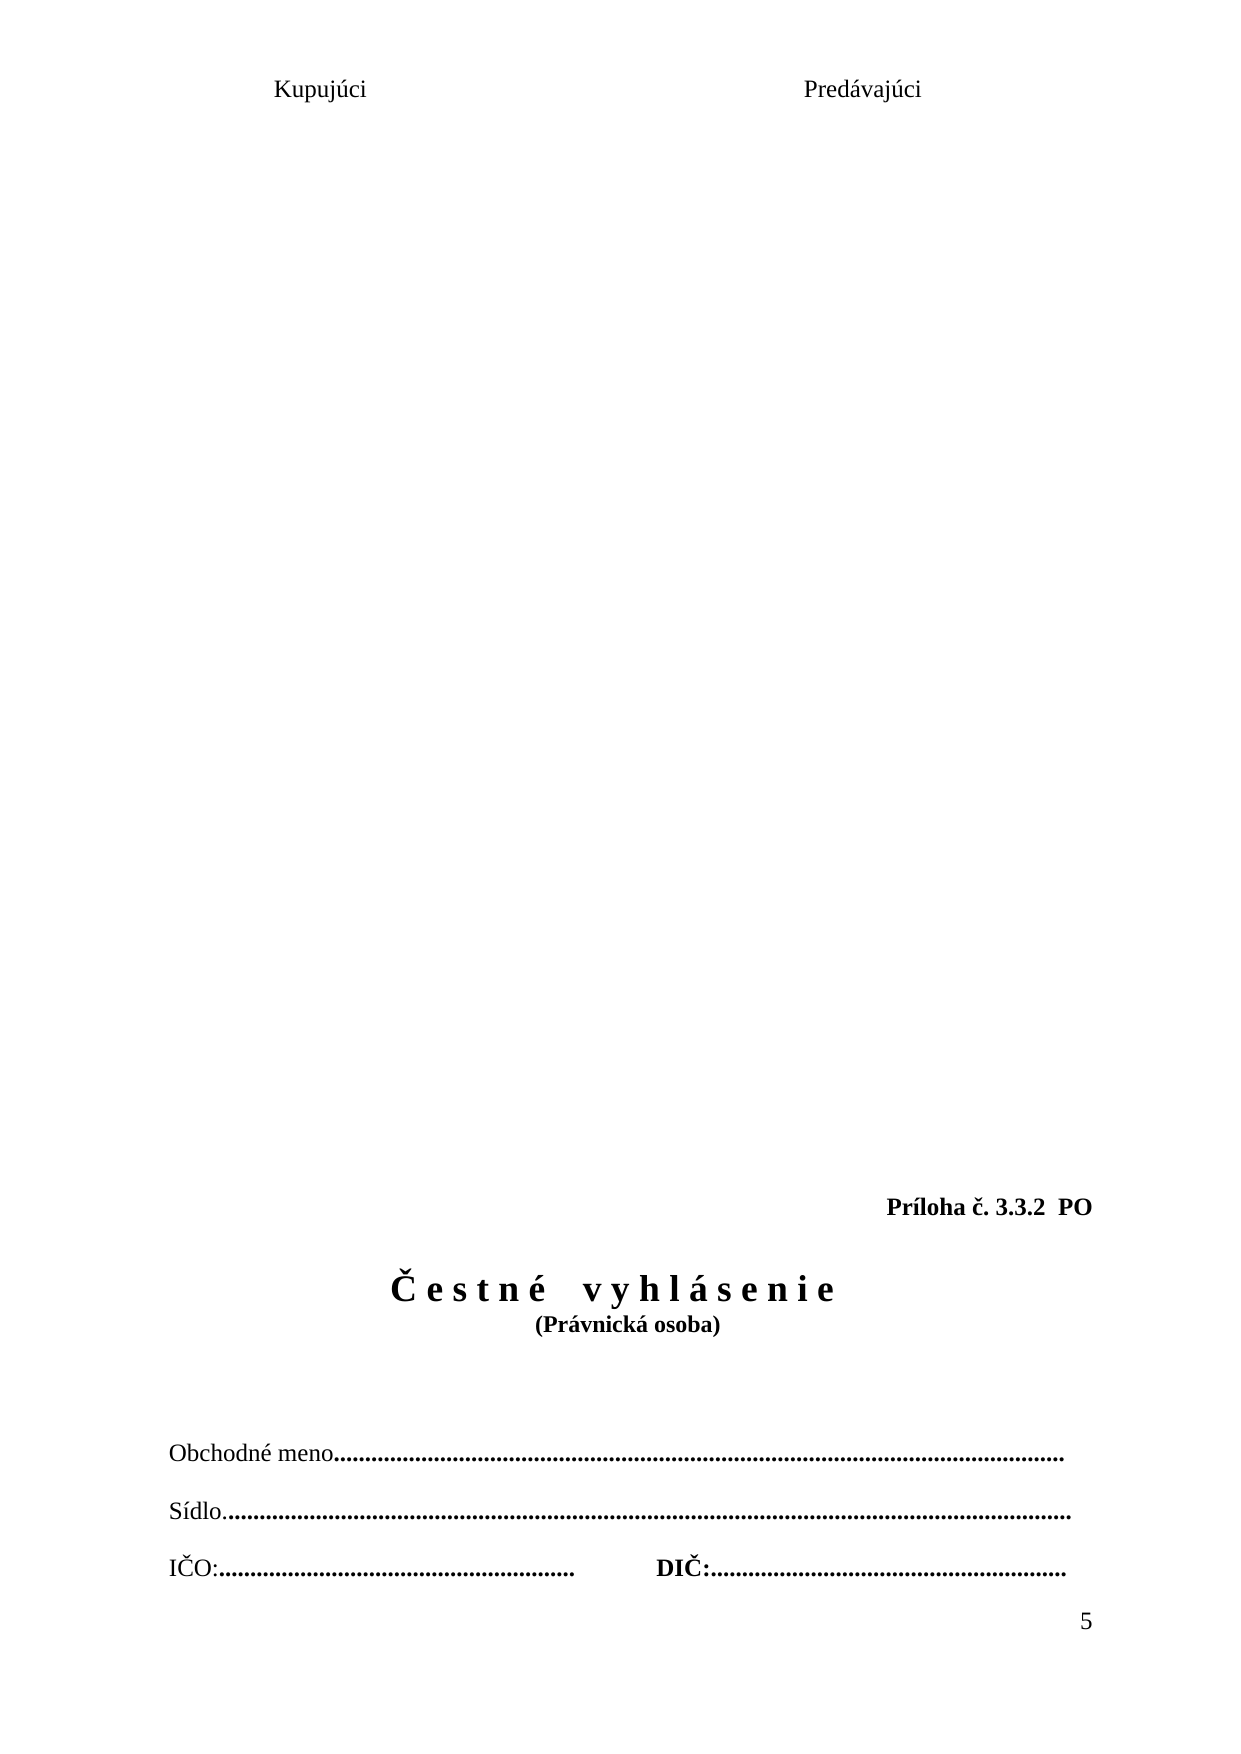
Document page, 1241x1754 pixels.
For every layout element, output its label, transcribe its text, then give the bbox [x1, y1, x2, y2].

text (Právnická osoba) [169, 1310, 1093, 1338]
text Obchodné meno..................................................................................................................... [169, 1438, 1093, 1467]
text Kupujúci Predávajúci [242, 74, 1093, 102]
text Sídlo........................................................................................................................................ [169, 1496, 1093, 1524]
text Č e s t n é v y h l á s e n i e [316, 1267, 1093, 1310]
text Príloha č. 3.3.2 PO [169, 1181, 1093, 1224]
text IČO:......................................................... DIČ:......................................................... [169, 1553, 1093, 1582]
